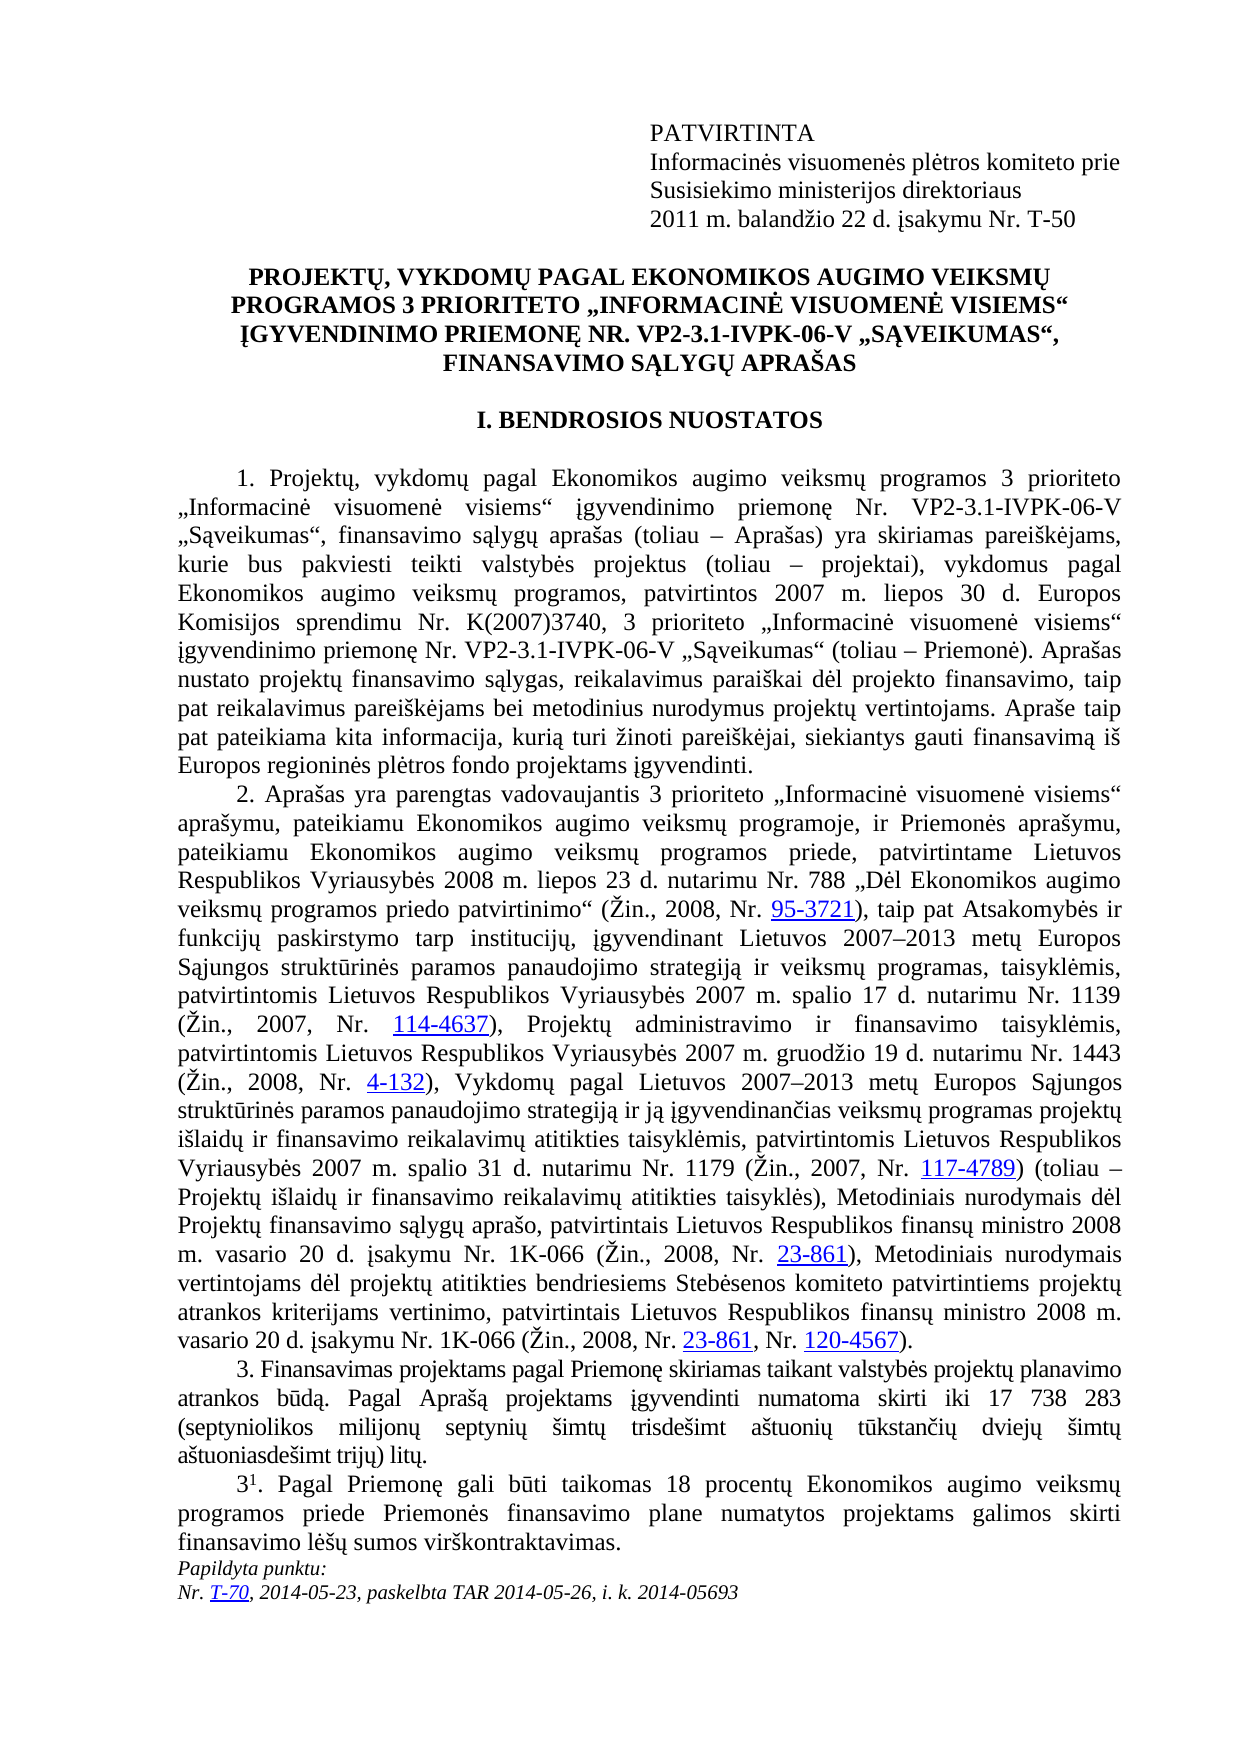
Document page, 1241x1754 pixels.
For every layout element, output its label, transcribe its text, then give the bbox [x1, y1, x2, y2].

text 31. Pagal Priemonę gali būti taikomas 18 procentų Ekonomikos augimo veiksmų programos priede Priemonės finansavimo plane numatytos projektams galimos skirti finansavimo lėšų sumos virškontraktavimas. [177, 1469, 1122, 1556]
text Papildyta punktu: [177, 1556, 1122, 1580]
text PROJEKTŲ, VYKDOMŲ PAGAL EKONOMIKOS AUGIMO VEIKSMŲ PROGRAMOS 3 PRIORITETO „INFORMACINĖ VISUOMENĖ VISIEMS“ ĮGYVENDINIMO PRIEMONĘ Nr. VP2-3.1-IVPK-06-V „sąveikumas“, FINANSAVIMO SĄLYGŲ APRAŠAS [177, 262, 1122, 377]
text 3. Finansavimas projektams pagal Priemonę skiriamas taikant valstybės projektų planavimo atrankos būdą. Pagal Aprašą projektams įgyvendinti numatoma skirti iki 17 738 283 (septyniolikos milijonų septynių šimtų trisdešimt aštuonių tūkstančių dviejų šimtų aštuoniasdešimt trijų) litų. [177, 1354, 1122, 1469]
text Susisiekimo ministerijos direktoriaus [649, 176, 1122, 204]
text I. BENDROSIOS NUOSTATOS [177, 406, 1122, 434]
text PATVIRTINTA [649, 118, 1122, 147]
text 1. Projektų, vykdomų pagal Ekonomikos augimo veiksmų programos 3 prioriteto „Informacinė visuomenė visiems“ įgyvendinimo priemonę Nr. VP2-3.1-IVPK-06-V „Sąveikumas“, finansavimo sąlygų aprašas (toliau – Aprašas) yra skiriamas pareiškėjams, kurie bus pakviesti teikti valstybės projektus (toliau – projektai), vykdomus pagal Ekonomikos augimo veiksmų programos, patvirtintos 2007 m. liepos 30 d. Europos Komisijos sprendimu Nr. K(2007)3740, 3 prioriteto „Informacinė visuomenė visiems“ įgyvendinimo priemonę Nr. VP2-3.1-IVPK-06-V „Sąveikumas“ (toliau – Priemonė). Aprašas nustato projektų finansavimo sąlygas, reikalavimus paraiškai dėl projekto finansavimo, taip pat reikalavimus pareiškėjams bei metodinius nurodymus projektų vertintojams. Apraše taip pat pateikiama kita informacija, kurią turi žinoti pareiškėjai, siekiantys gauti finansavimą iš Europos regioninės plėtros fondo projektams įgyvendinti. [177, 463, 1122, 779]
text 2. Aprašas yra parengtas vadovaujantis 3 prioriteto „Informacinė visuomenė visiems“ aprašymu, pateikiamu Ekonomikos augimo veiksmų programoje, ir Priemonės aprašymu, pateikiamu Ekonomikos augimo veiksmų programos priede, patvirtintame Lietuvos Respublikos Vyriausybės 2008 m. liepos 23 d. nutarimu Nr. 788 „Dėl Ekonomikos augimo veiksmų programos priedo patvirtinimo“ (Žin., 2008, Nr. 95-3721), taip pat Atsakomybės ir funkcijų paskirstymo tarp institucijų, įgyvendinant Lietuvos 2007–2013 metų Europos Sąjungos struktūrinės paramos panaudojimo strategiją ir veiksmų programas, taisyklėmis, patvirtintomis Lietuvos Respublikos Vyriausybės 2007 m. spalio 17 d. nutarimu Nr. 1139 (Žin., 2007, Nr. 114-4637), Projektų administravimo ir finansavimo taisyklėmis, patvirtintomis Lietuvos Respublikos Vyriausybės 2007 m. gruodžio 19 d. nutarimu Nr. 1443 (Žin., 2008, Nr. 4-132), Vykdomų pagal Lietuvos 2007–2013 metų Europos Sąjungos struktūrinės paramos panaudojimo strategiją ir ją įgyvendinančias veiksmų programas projektų išlaidų ir finansavimo reikalavimų atitikties taisyklėmis, patvirtintomis Lietuvos Respublikos Vyriausybės 2007 m. spalio 31 d. nutarimu Nr. 1179 (Žin., 2007, Nr. 117-4789) (toliau – Projektų išlaidų ir finansavimo reikalavimų atitikties taisyklės), Metodiniais nurodymais dėl Projektų finansavimo sąlygų aprašo, patvirtintais Lietuvos Respublikos finansų ministro 2008 m. vasario 20 d. įsakymu Nr. 1K-066 (Žin., 2008, Nr. 23-861), Metodiniais nurodymais vertintojams dėl projektų atitikties bendriesiems Stebėsenos komiteto patvirtintiems projektų atrankos kriterijams vertinimo, patvirtintais Lietuvos Respublikos finansų ministro 2008 m. vasario 20 d. įsakymu Nr. 1K-066 (Žin., 2008, Nr. 23-861, Nr. 120-4567). [177, 779, 1122, 1354]
text Nr. T-70, 2014-05-23, paskelbta TAR 2014-05-26, i. k. 2014-05693 [177, 1580, 1122, 1604]
text Informacinės visuomenės plėtros komiteto prie [649, 147, 1122, 176]
text 2011 m. balandžio 22 d. įsakymu Nr. T-50 [649, 204, 1122, 233]
